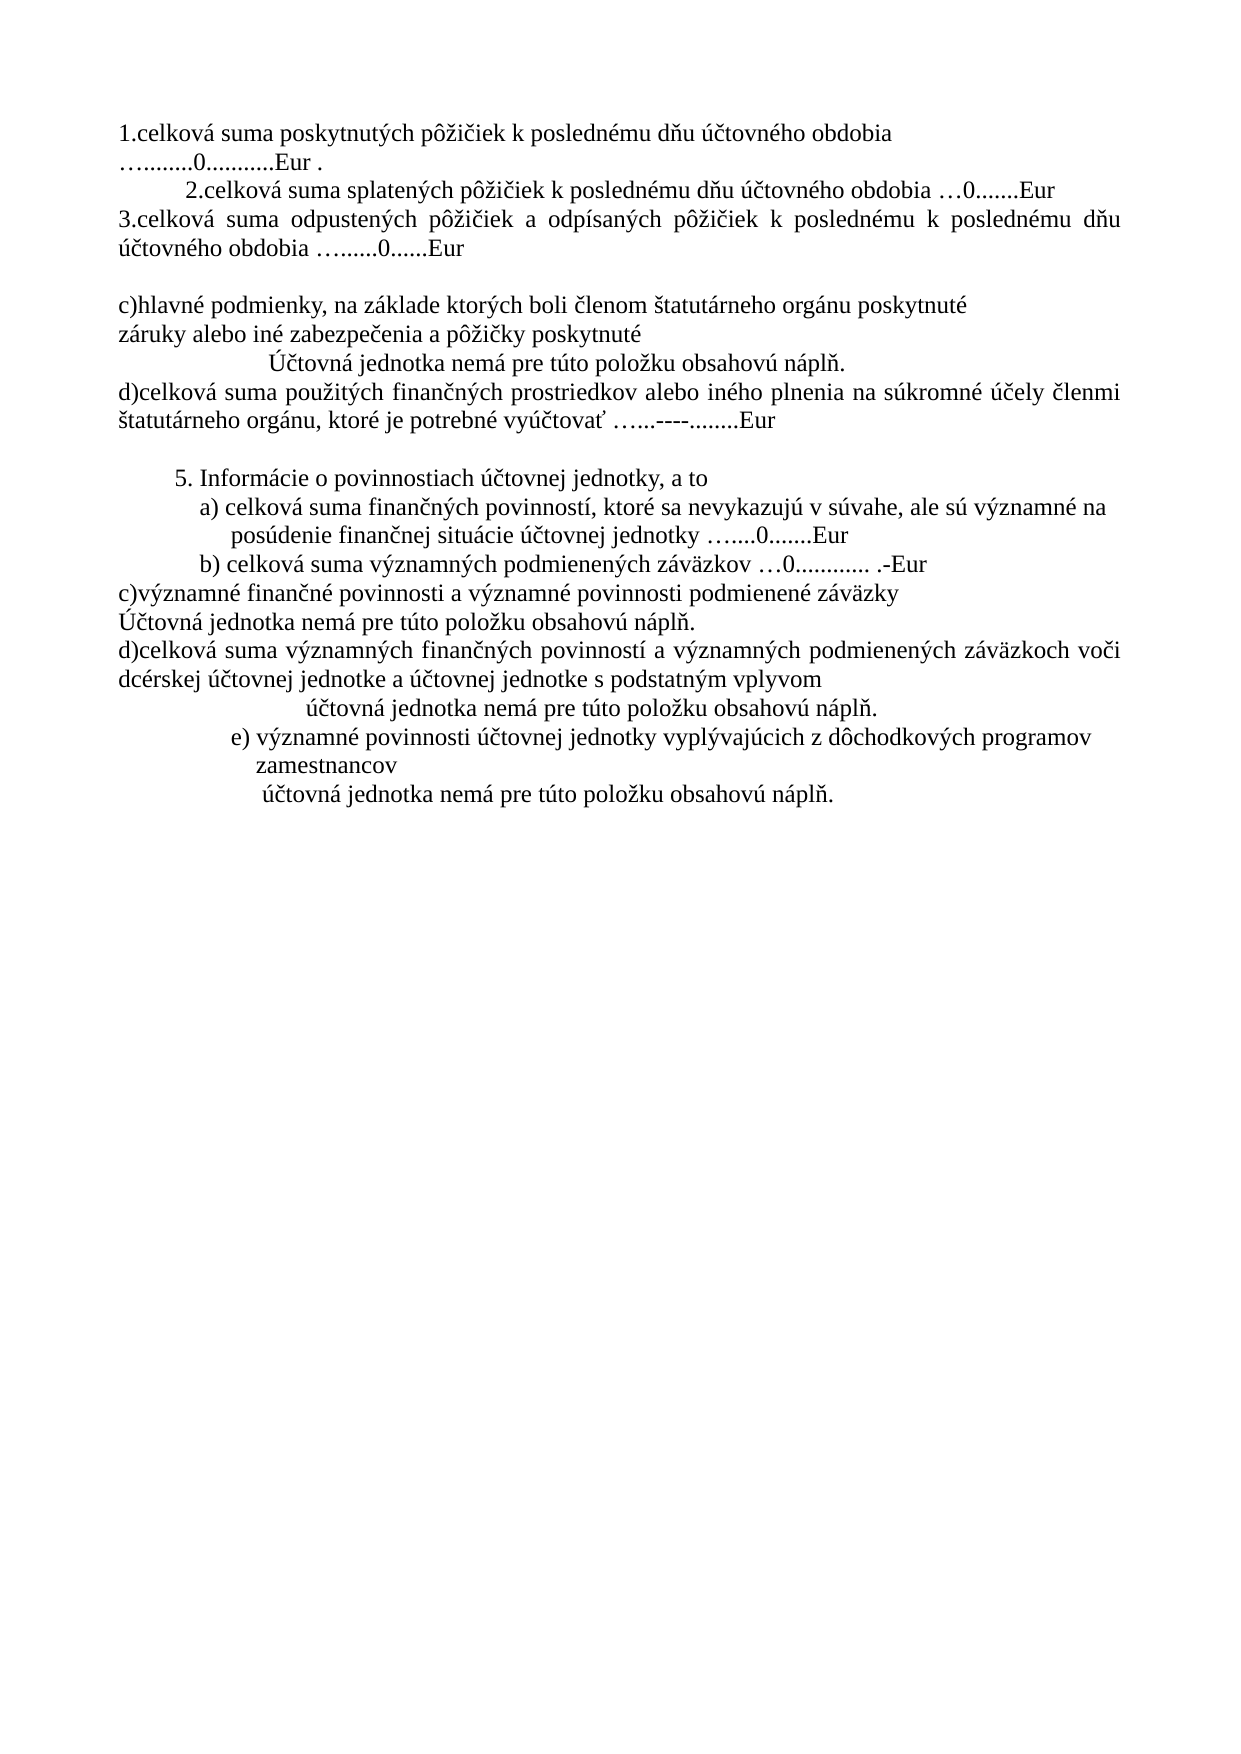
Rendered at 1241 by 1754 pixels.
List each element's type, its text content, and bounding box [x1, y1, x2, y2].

list celková suma poskytnutých pôžičiek k poslednému dňu účtovného obdobia [118, 118, 1122, 147]
list celková suma použitých finančných prostriedkov alebo iného plnenia na súkromné účely členmi štatutárneho orgánu, ktoré je potrebné vyúčtovať …...----........Eur [118, 377, 1122, 434]
text Účtovná jednotka nemá pre túto položku obsahovú náplň. [118, 607, 1122, 636]
text …........0...........Eur . [118, 147, 1122, 176]
text posúdenie finančnej situácie účtovnej jednotky …....0.......Eur [118, 521, 1122, 549]
text účtovná jednotka nemá pre túto položku obsahovú náplň. [118, 779, 1122, 808]
list významné finančné povinnosti a významné povinnosti podmienené záväzky [118, 578, 1122, 607]
text a) celková suma finančných povinností, ktoré sa nevykazujú v súvahe, ale sú významné na [118, 492, 1122, 521]
text Účtovná jednotka nemá pre túto položku obsahovú náplň. [118, 348, 1122, 377]
text e) významné povinnosti účtovnej jednotky vyplývajúcich z dôchodkových programov [118, 722, 1122, 751]
list celková suma splatených pôžičiek k poslednému dňu účtovného obdobia …0.......Eur [118, 176, 1122, 204]
text 5. Informácie o povinnostiach účtovnej jednotky, a to [118, 463, 1122, 492]
text zamestnancov [118, 751, 1122, 779]
text účtovná jednotka nemá pre túto položku obsahovú náplň. [118, 693, 1122, 722]
list hlavné podmienky, na základe ktorých boli členom štatutárneho orgánu poskytnuté [118, 291, 1122, 319]
text záruky alebo iné zabezpečenia a pôžičky poskytnuté [118, 319, 1122, 348]
list celková suma odpustených pôžičiek a odpísaných pôžičiek k poslednému k poslednému dňu účtovného obdobia …......0......Eur [118, 204, 1122, 262]
list celková suma významných finančných povinností a významných podmienených záväzkoch voči dcérskej účtovnej jednotke a účtovnej jednotke s podstatným vplyvom [118, 636, 1122, 693]
text b) celková suma významných podmienených záväzkov …0............ .-Eur [118, 549, 1122, 578]
